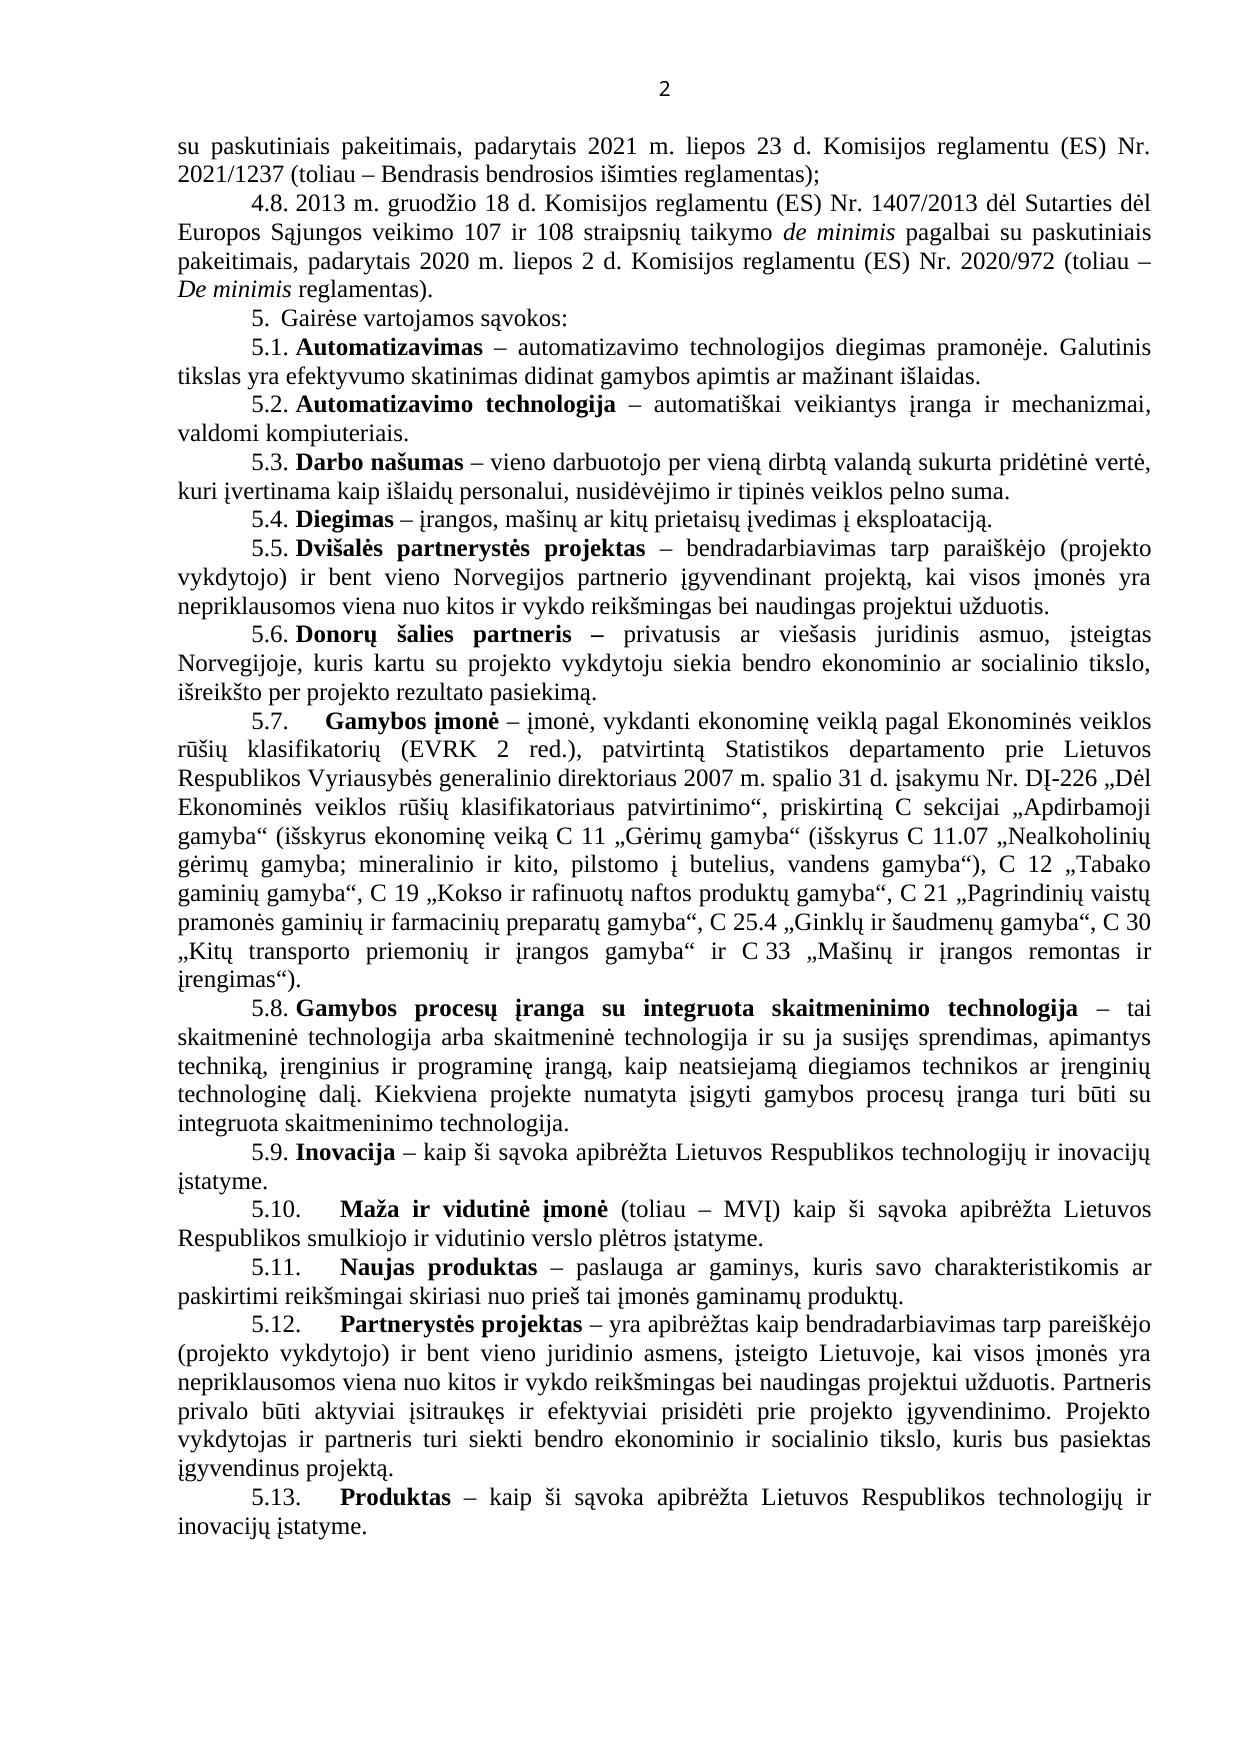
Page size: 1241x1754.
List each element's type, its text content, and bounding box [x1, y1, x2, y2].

text 5.8. Gamybos procesų įranga su integruota skaitmeninimo technologija – tai skaitmeninė technologija arba skaitmeninė technologija ir su ja susijęs sprendimas, apimantys techniką, įrenginius ir programinę įrangą, kaip neatsiejamą diegiamos technikos ar įrenginių technologinę dalį. Kiekviena projekte numatyta įsigyti gamybos procesų įranga turi būti su integruota skaitmeninimo technologija. [177, 993, 1152, 1137]
text 5.12. Partnerystės projektas – yra apibrėžtas kaip bendradarbiavimas tarp pareiškėjo (projekto vykdytojo) ir bent vieno juridinio asmens, įsteigto Lietuvoje, kai visos įmonės yra nepriklausomos viena nuo kitos ir vykdo reikšmingas bei naudingas projektui užduotis. Partneris privalo būti aktyviai įsitraukęs ir efektyviai prisidėti prie projekto įgyvendinimo. Projekto vykdytojas ir partneris turi siekti bendro ekonominio ir socialinio tikslo, kuris bus pasiektas įgyvendinus projektą. [177, 1309, 1152, 1482]
text 5.4. Diegimas – įrangos, mašinų ar kitų prietaisų įvedimas į eksploataciją. [177, 504, 1152, 533]
text 5.3. Darbo našumas – vieno darbuotojo per vieną dirbtą valandą sukurta pridėtinė vertė, kuri įvertinama kaip išlaidų personalui, nusidėvėjimo ir tipinės veiklos pelno suma. [177, 447, 1152, 504]
text 5.11. Naujas produktas – paslauga ar gaminys, kuris savo charakteristikomis ar paskirtimi reikšmingai skiriasi nuo prieš tai įmonės gaminamų produktų. [177, 1252, 1152, 1309]
text 5.13. Produktas – kaip ši sąvoka apibrėžta Lietuvos Respublikos technologijų ir inovacijų įstatyme. [177, 1482, 1152, 1539]
text 5.2. Automatizavimo technologija – automatiškai veikiantys įranga ir mechanizmai, valdomi kompiuteriais. [177, 389, 1152, 447]
text 5. Gairėse vartojamos sąvokos: [215, 303, 1152, 332]
text 5.5. Dvišalės partnerystės projektas – bendradarbiavimas tarp paraiškėjo (projekto vykdytojo) ir bent vieno Norvegijos partnerio įgyvendinant projektą, kai visos įmonės yra nepriklausomos viena nuo kitos ir vykdo reikšmingas bei naudingas projektui užduotis. [177, 533, 1152, 619]
text su paskutiniais pakeitimais, padarytais 2021 m. liepos 23 d. Komisijos reglamentu (ES) Nr. 2021/1237 (toliau – Bendrasis bendrosios išimties reglamentas); [177, 131, 1152, 188]
text 5.9. Inovacija – kaip ši sąvoka apibrėžta Lietuvos Respublikos technologijų ir inovacijų įstatyme. [177, 1137, 1152, 1194]
text 5.10. Maža ir vidutinė įmonė (toliau – MVĮ) kaip ši sąvoka apibrėžta Lietuvos Respublikos smulkiojo ir vidutinio verslo plėtros įstatyme. [177, 1194, 1152, 1252]
text 5.6. Donorų šalies partneris – privatusis ar viešasis juridinis asmuo, įsteigtas Norvegijoje, kuris kartu su projekto vykdytoju siekia bendro ekonominio ar socialinio tikslo, išreikšto per projekto rezultato pasiekimą. [177, 619, 1152, 706]
text 5.7. Gamybos įmonė – įmonė, vykdanti ekonominę veiklą pagal Ekonominės veiklos rūšių klasifikatorių (EVRK 2 red.), patvirtintą Statistikos departamento prie Lietuvos Respublikos Vyriausybės generalinio direktoriaus 2007 m. spalio 31 d. įsakymu Nr. DĮ-226 „Dėl Ekonominės veiklos rūšių klasifikatoriaus patvirtinimo“, priskirtiną C sekcijai „Apdirbamoji gamyba“ (išskyrus ekonominę veiką C 11 „Gėrimų gamyba“ (išskyrus C 11.07 „Nealkoholinių gėrimų gamyba; mineralinio ir kito, pilstomo į butelius, vandens gamyba“), C 12 „Tabako gaminių gamyba“, C 19 „Kokso ir rafinuotų naftos produktų gamyba“, C 21 „Pagrindinių vaistų pramonės gaminių ir farmacinių preparatų gamyba“, C 25.4 „Ginklų ir šaudmenų gamyba“, C 30 „Kitų transporto priemonių ir įrangos gamyba“ ir C 33 „Mašinų ir įrangos remontas ir įrengimas“). [177, 706, 1152, 993]
text 4.8. 2013 m. gruodžio 18 d. Komisijos reglamentu (ES) Nr. 1407/2013 dėl Sutarties dėl Europos Sąjungos veikimo 107 ir 108 straipsnių taikymo de minimis pagalbai su paskutiniais pakeitimais, padarytais 2020 m. liepos 2 d. Komisijos reglamentu (ES) Nr. 2020/972 (toliau – De minimis reglamentas). [177, 188, 1152, 303]
text 5.1. Automatizavimas – automatizavimo technologijos diegimas pramonėje. Galutinis tikslas yra efektyvumo skatinimas didinat gamybos apimtis ar mažinant išlaidas. [177, 332, 1152, 389]
